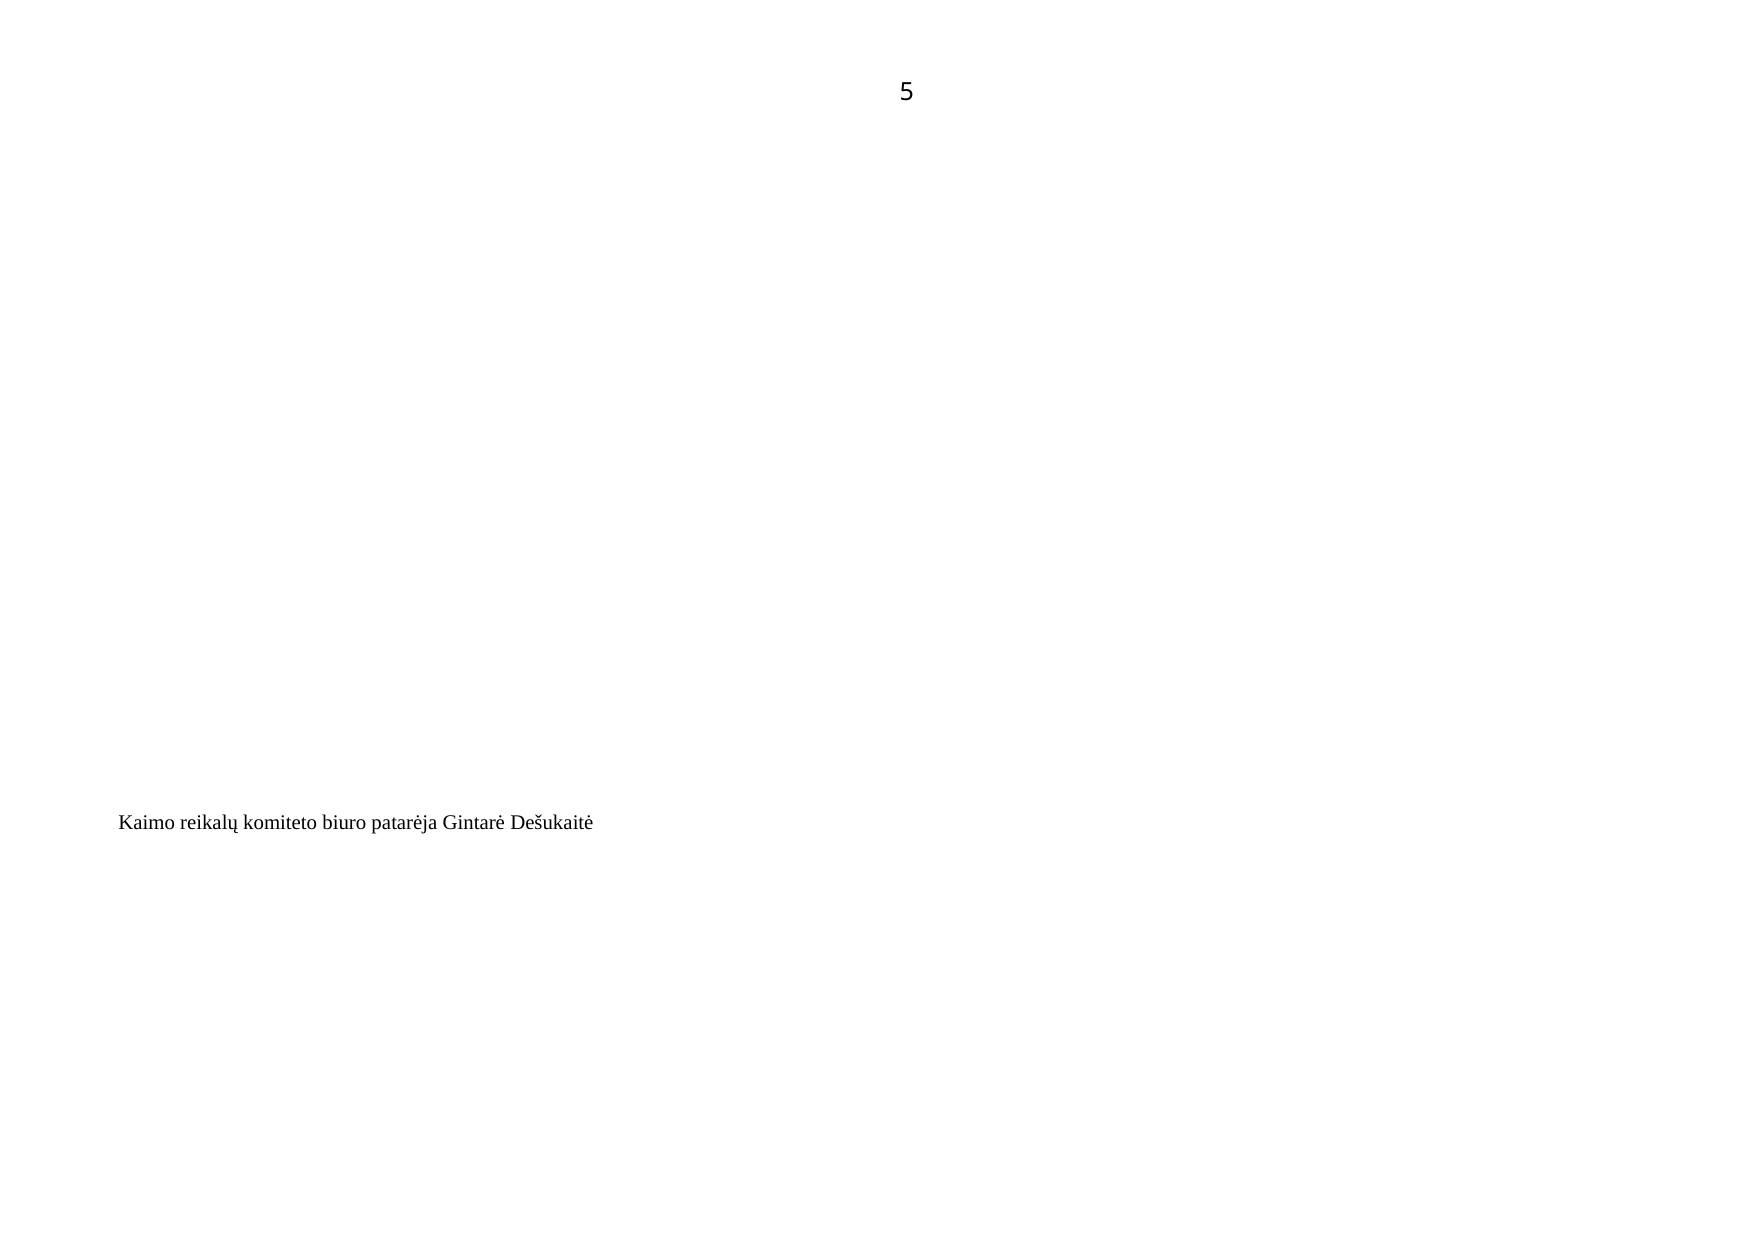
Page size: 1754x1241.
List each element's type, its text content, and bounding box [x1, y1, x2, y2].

text Kaimo reikalų komiteto biuro patarėja Gintarė Dešukaitė [118, 810, 1695, 834]
